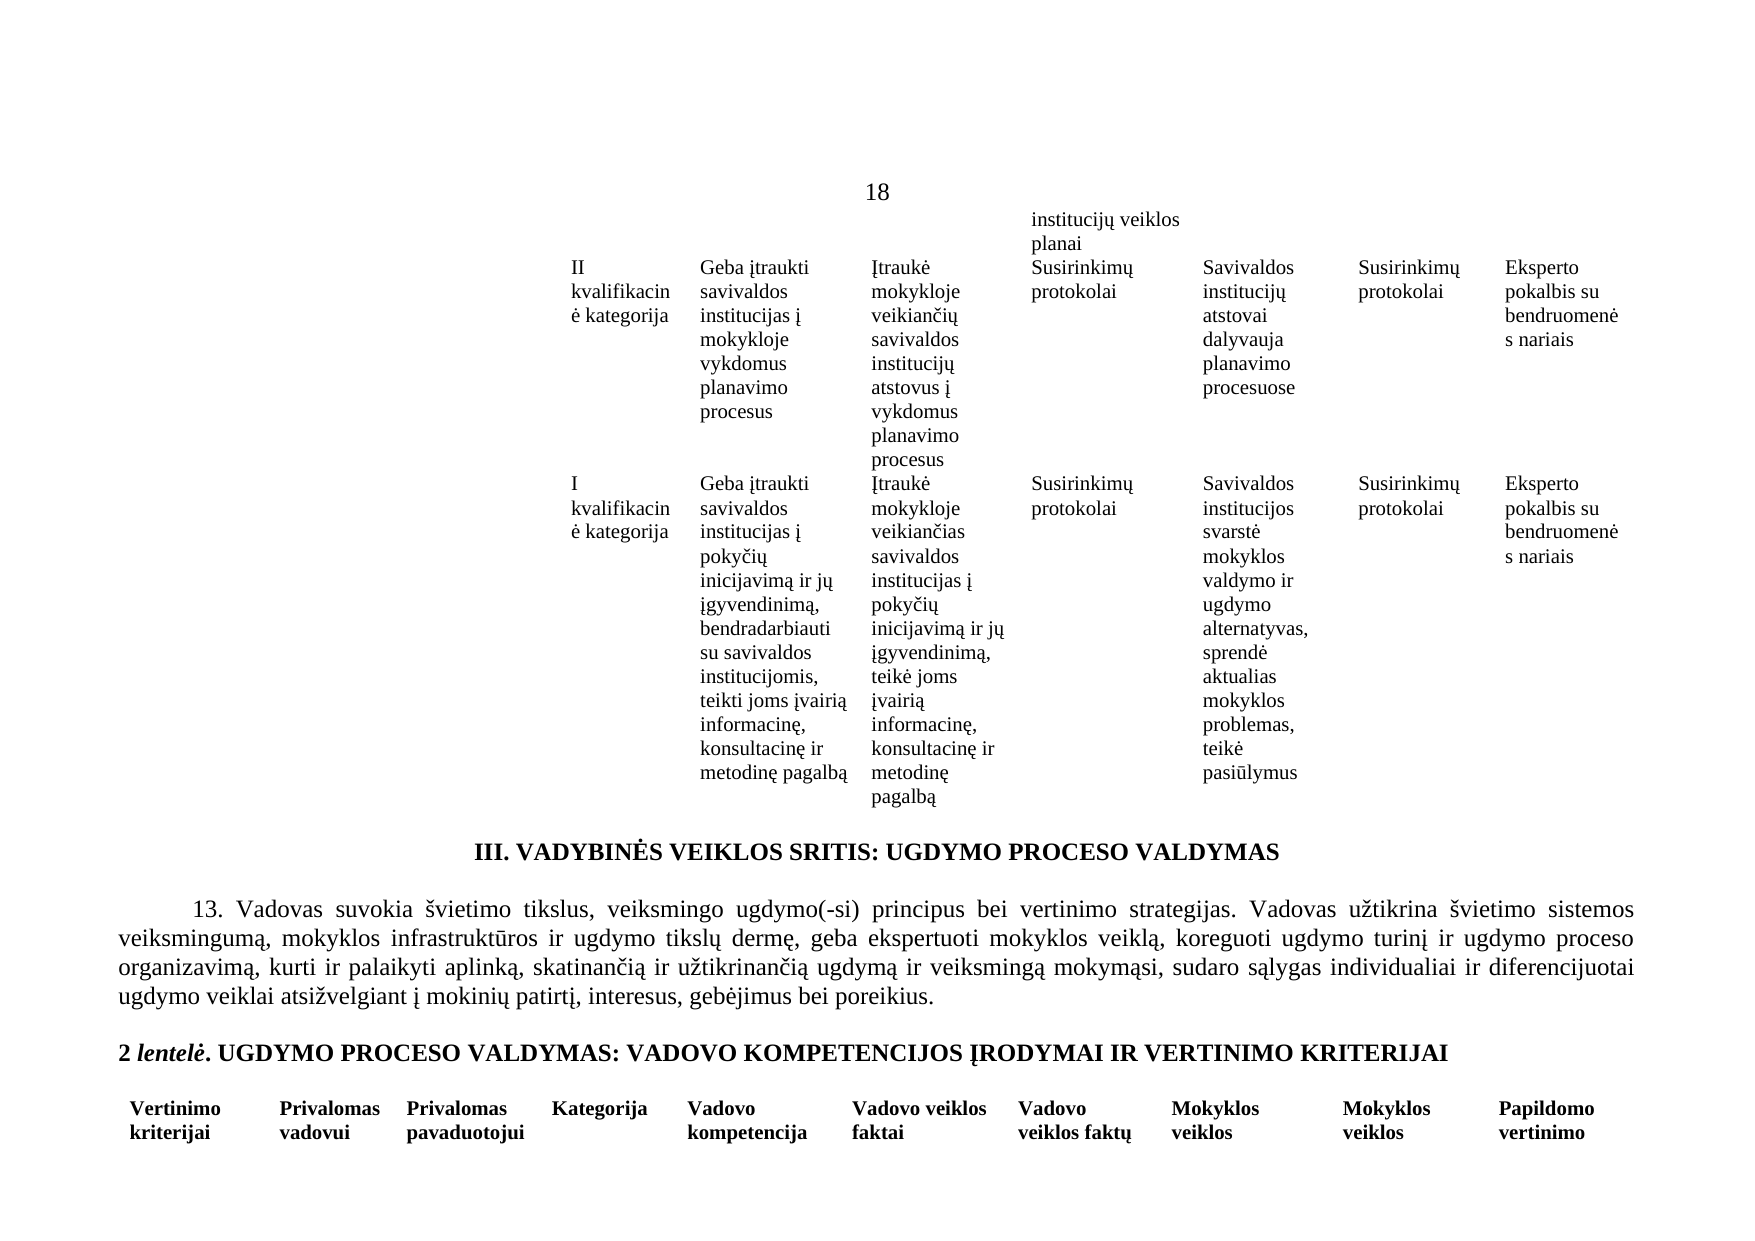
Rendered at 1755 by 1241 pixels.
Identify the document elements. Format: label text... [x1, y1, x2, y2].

text III. VADYBINĖS VEIKLOS SRITIS: UGDYMO PROCESO VALDYMAS [118, 837, 1636, 866]
table_header Vadovo veiklos faktų [1007, 1096, 1160, 1144]
table_header Vadovo kompetencija [676, 1096, 841, 1144]
table_cell [421, 207, 559, 808]
table_header Mokyklos veiklos [1160, 1096, 1331, 1144]
table_cell Eksperto pokalbis su bendruomenės nariais [1494, 471, 1636, 808]
table_cell [560, 207, 689, 255]
table_header Privalomas vadovui [268, 1096, 395, 1144]
table_cell [860, 207, 1020, 255]
table_header Vertinimo kriterijai [118, 1096, 268, 1144]
table_cell Savivaldos institucijos svarstė mokyklos valdymo ir ugdymo alternatyvas, sprendė aktualias mokyklos problemas, teikė pasiūlymus [1191, 471, 1347, 808]
table_cell Geba įtraukti savivaldos institucijas į mokykloje vykdomus planavimo procesus [689, 255, 860, 471]
table_cell [300, 207, 421, 808]
table_cell [1191, 207, 1347, 255]
table_cell [689, 207, 860, 255]
table_cell Susirinkimų protokolai [1020, 471, 1191, 808]
table_cell [1347, 207, 1494, 255]
table_cell institucijų veiklos planai [1020, 207, 1191, 255]
table_cell I kvalifikacinė kategorija [560, 471, 689, 808]
table_cell Susirinkimų protokolai [1347, 471, 1494, 808]
table_cell II kvalifikacinė kategorija [560, 255, 689, 471]
table_cell Susirinkimų protokolai [1020, 255, 1191, 471]
table_cell [118, 207, 300, 808]
table_cell Įtraukė mokykloje veikiančių savivaldos institucijų atstovus į vykdomus planavimo procesus [860, 255, 1020, 471]
text 2 lentelė. UGDYMO PROCESO VALDYMAS: VADOVO KOMPETENCIJOS ĮRODYMAI IR VERTINIMO KRITERIJAI [118, 1038, 1636, 1067]
table_cell Geba įtraukti savivaldos institucijas į pokyčių inicijavimą ir jų įgyvendinimą, bendradarbiauti su savivaldos institucijomis, teikti joms įvairią informacinę, konsultacinę ir metodinę pagalbą [689, 471, 860, 808]
text 13. Vadovas suvokia švietimo tikslus, veiksmingo ugdymo(-si) principus bei vertinimo strategijas. Vadovas užtikrina švietimo sistemos veiksmingumą, mokyklos infrastruktūros ir ugdymo tikslų dermę, geba ekspertuoti mokyklos veiklą, koreguoti ugdymo turinį ir ugdymo proceso organizavimą, kurti ir palaikyti aplinką, skatinančią ir užtikrinančią ugdymą ir veiksmingą mokymąsi, sudaro sąlygas individualiai ir diferencijuotai ugdymo veiklai atsižvelgiant į mokinių patirtį, interesus, gebėjimus bei poreikius. [118, 894, 1636, 1009]
table_cell Savivaldos institucijų atstovai dalyvauja planavimo procesuose [1191, 255, 1347, 471]
table_cell Įtraukė mokykloje veikiančias savivaldos institucijas į pokyčių inicijavimą ir jų įgyvendinimą, teikė joms įvairią informacinę, konsultacinę ir metodinę pagalbą [860, 471, 1020, 808]
table_cell Eksperto pokalbis su bendruomenės nariais [1494, 255, 1636, 471]
table_cell Susirinkimų protokolai [1347, 255, 1494, 471]
table_cell [1494, 207, 1636, 255]
table_header Kategorija [540, 1096, 676, 1144]
table_header Privalomas pavaduotojui [395, 1096, 540, 1144]
table_header Papildomo vertinimo [1487, 1096, 1636, 1144]
table_header Mokyklos veiklos [1331, 1096, 1487, 1144]
table_header Vadovo veiklos faktai [841, 1096, 1007, 1144]
